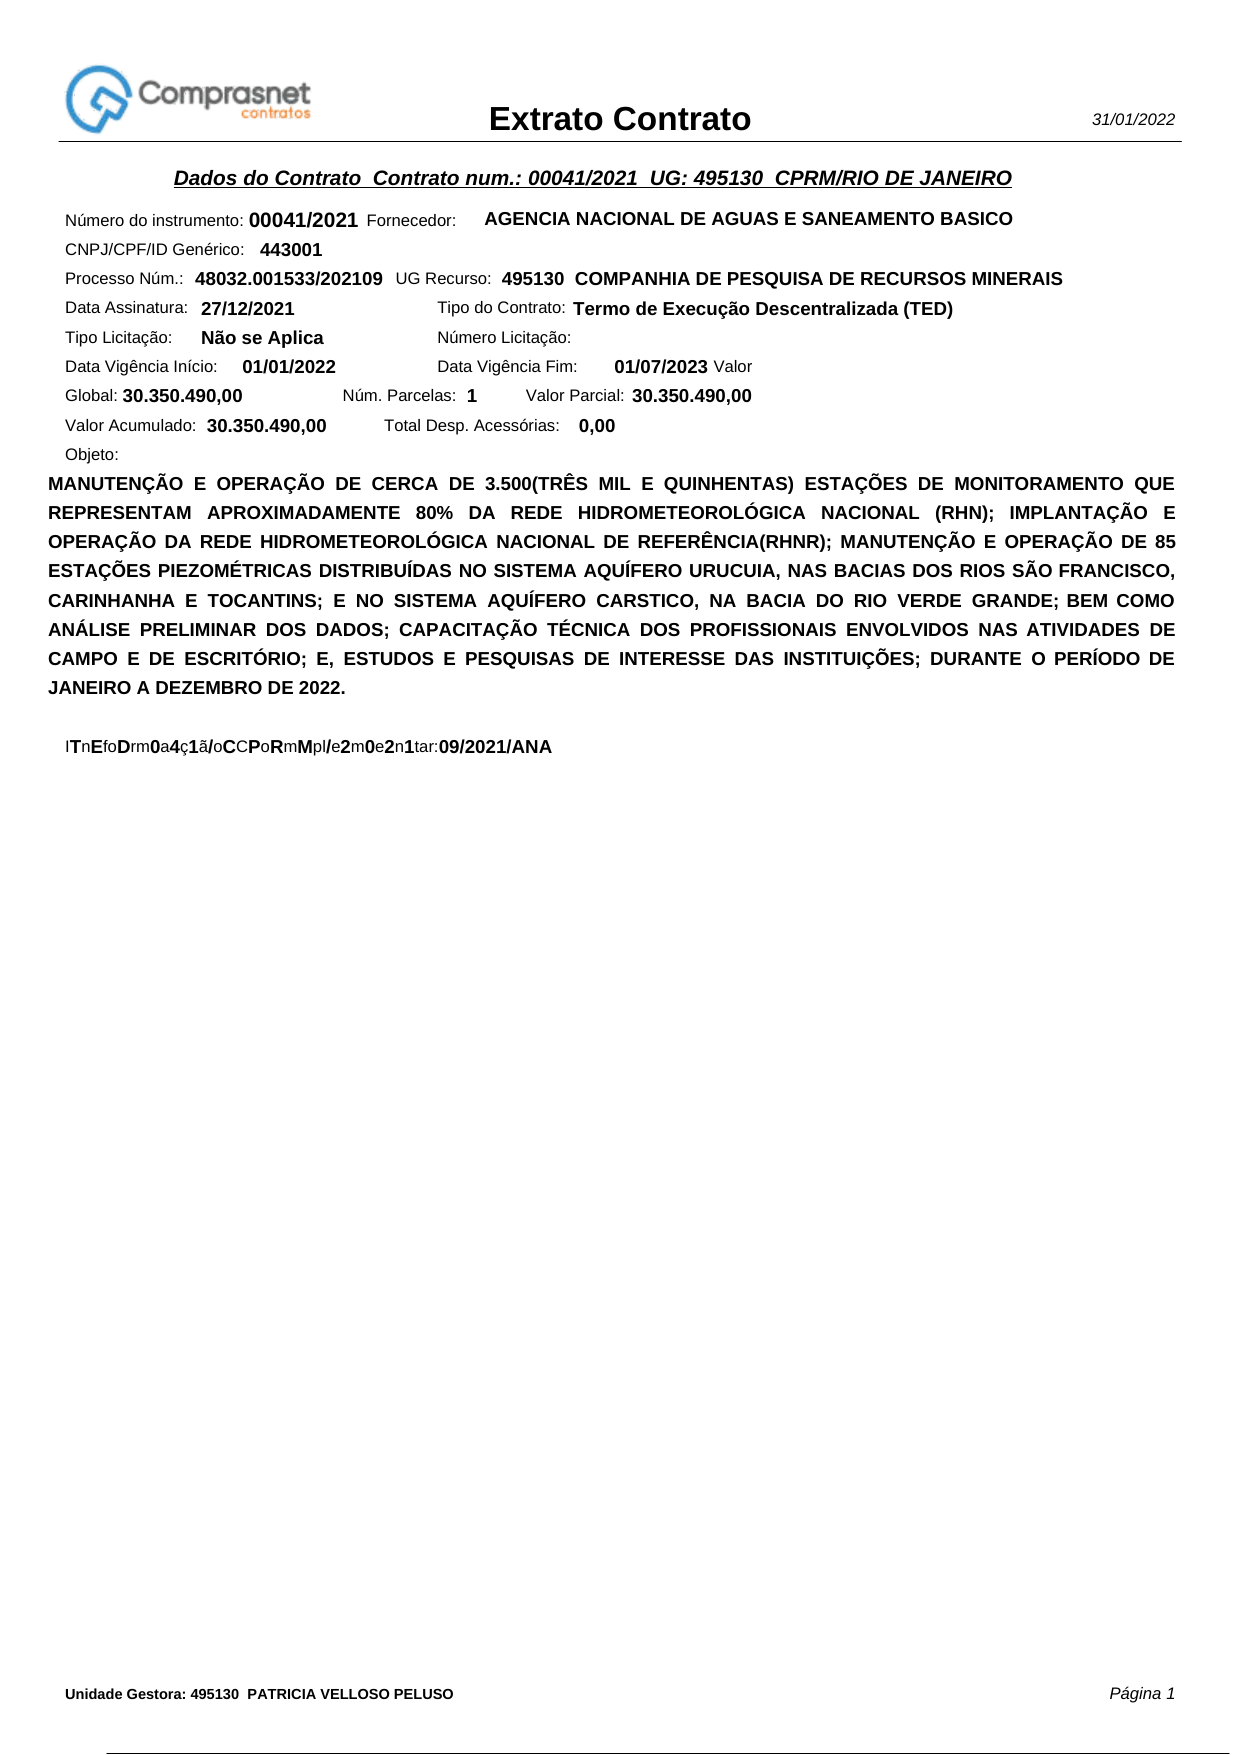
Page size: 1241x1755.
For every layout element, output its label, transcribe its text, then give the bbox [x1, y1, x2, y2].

text Data Vigência Início: 01/01/2022 Data Vigência Fim: 01/07/2023 Valor Global: 30.350.490,00 Núm. Parcelas: 1 Valor Parcial: 30.350.490,00 Valor Acumulado: 30.350.490,00 Total Desp. Acessórias: 0,00 [65, 356, 752, 436]
text Data Assinatura: 27/12/2021 Tipo do Contrato: Termo de Execução Descentralizada (TED) [65, 297, 1193, 319]
text CNPJ/CPF/ID Genérico: 443001 [65, 238, 1193, 260]
text Tipo Licitação: Não se Aplica Número Licitação: [65, 327, 1193, 348]
text ITnEfoDrm0a4ç1ã/oCCPoRmMpl/e2m0e2n1ta­r:09/2021/ANA [65, 735, 1193, 757]
text MANUTENÇÃO E OPERAÇÃO DE CERCA DE 3.500(TRÊS MIL E QUINHENTAS) ESTAÇÕES DE MONITORAMENTO QUE REPRESENTAM APROXIMADAMENTE 80% DA REDE HIDROMETEOROLÓGICA NACIONAL (RHN); IMPLANTAÇÃO E OPERAÇÃO DA REDE HIDROMETEOROLÓGICA NACIONAL DE REFERÊNCIA(RHNR); MANUTENÇÃO E OPERAÇÃO DE 85 ESTAÇÕES PIEZOMÉTRICAS DISTRIBUÍDAS NO SISTEMA AQUÍFERO URUCUIA, NAS BACIAS DOS RIOS SÃO FRANCISCO, CARINHANHA E TOCANTINS; E NO SISTEMA AQUÍFERO CARSTICO, NA BACIA DO RIO VERDE GRANDE; BEM COMO ANÁLISE PRELIMINAR DOS DADOS; CAPACITAÇÃO TÉCNICA DOS PROFISSIONAIS ENVOLVIDOS NAS ATIVIDADES DE CAMPO E DE ESCRITÓRIO; E, ESTUDOS E PESQUISAS DE INTERESSE DAS INSTITUIÇÕES; DURANTE O PERÍODO DE JANEIRO A DEZEMBRO DE 2022. [48, 473, 1176, 698]
text Número do instrumento: 00041/2021 Fornecedor: AGENCIA NACIONAL DE AGUAS E SANEAMENTO BASICO [65, 207, 1193, 231]
subtitle Dados do Contrato ­ Contrato num.: 00041/2021 ­ UG: 495130 ­ CPRM/RIO DE JANEIRO [48, 166, 1193, 190]
text Objeto: [65, 445, 1193, 464]
text Processo Núm.: 48032.001533/2021­09 UG Recurso: 495130 ­ COMPANHIA DE PESQUISA DE RECURSOS MINERAIS [65, 268, 1193, 289]
